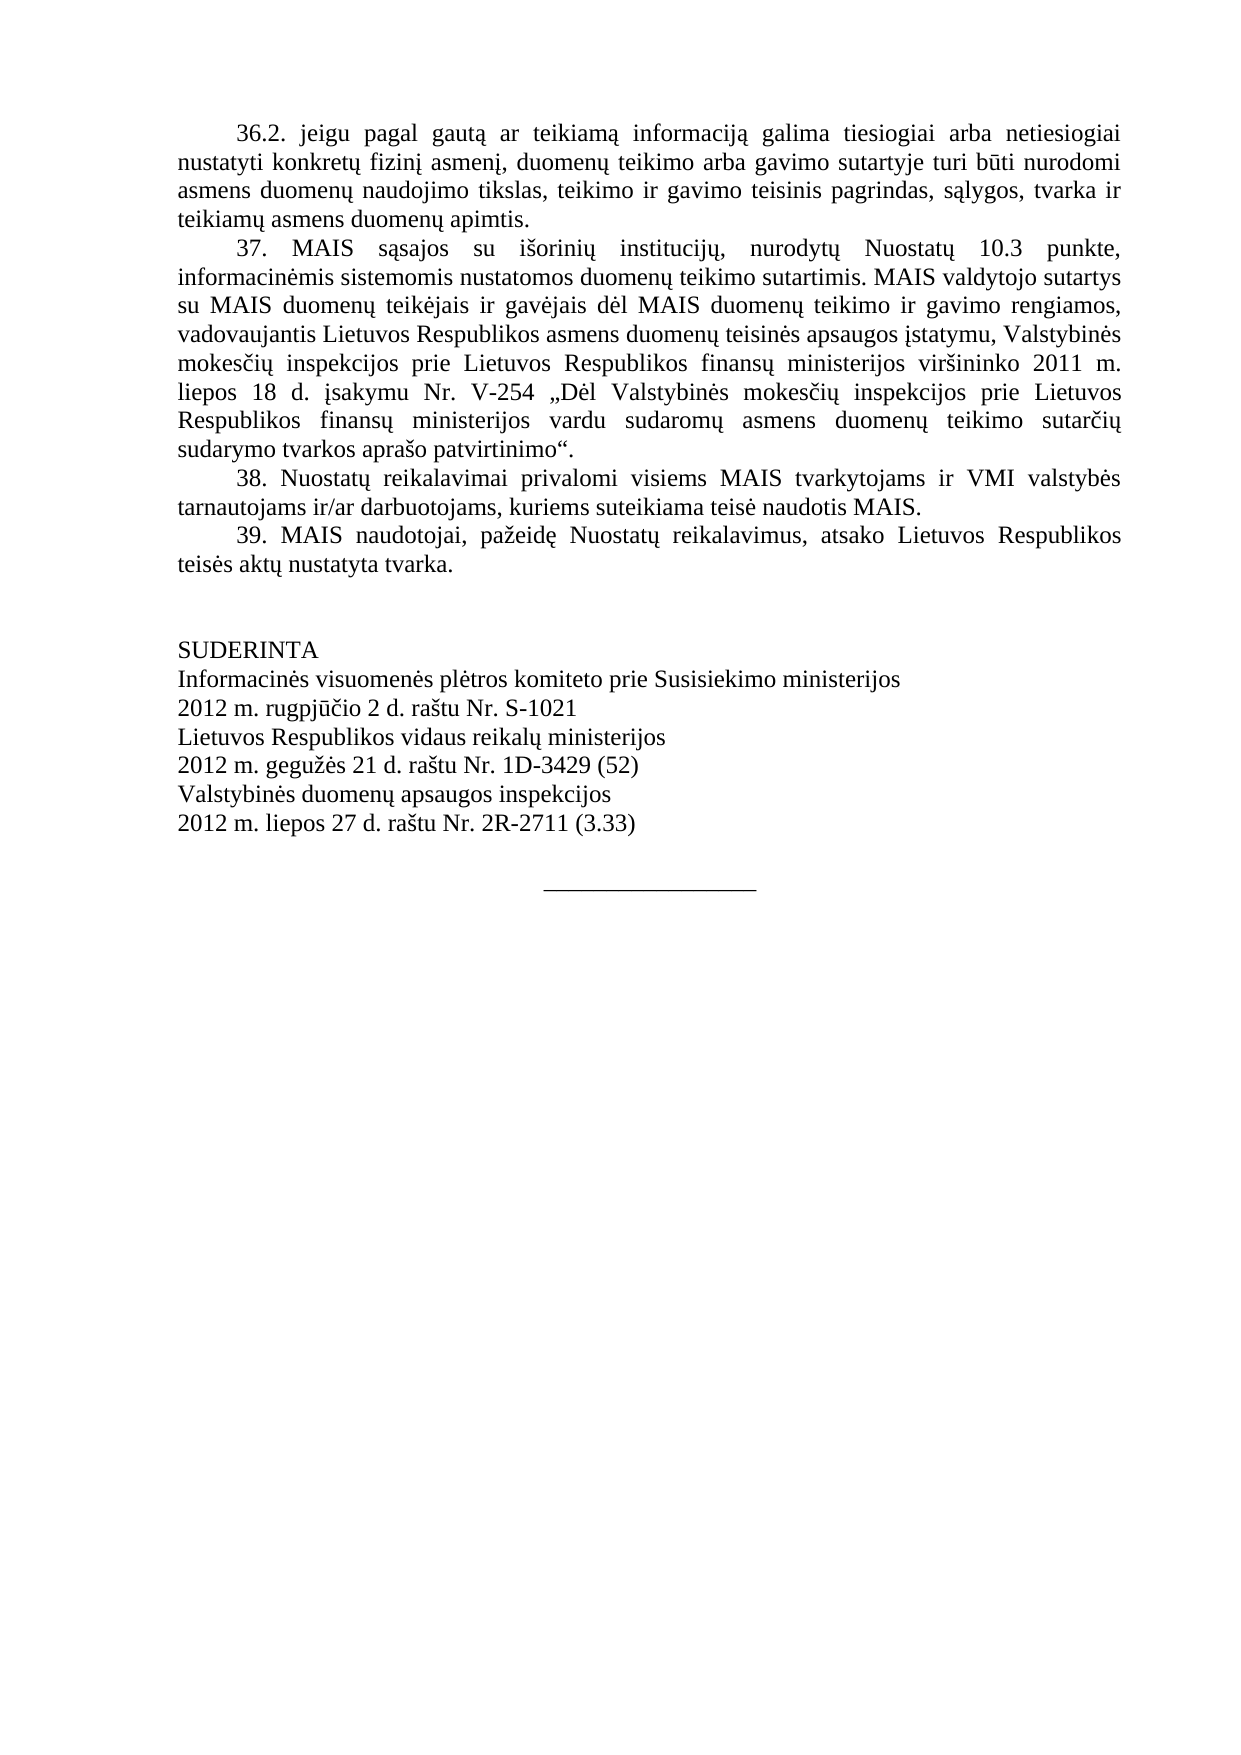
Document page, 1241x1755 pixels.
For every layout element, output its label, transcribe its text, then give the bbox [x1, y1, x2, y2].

text 2012 m. liepos 27 d. raštu Nr. 2R-2711 (3.33) [177, 808, 1122, 837]
text Valstybinės duomenų apsaugos inspekcijos [177, 779, 1122, 808]
text 2012 m. rugpjūčio 2 d. raštu Nr. S-1021 [177, 693, 1122, 722]
text Informacinės visuomenės plėtros komiteto prie Susisiekimo ministerijos [177, 664, 1122, 693]
text 37. MAIS sąsajos su išorinių institucijų, nurodytų Nuostatų 10.3 punkte, informacinėmis sistemomis nustatomos duomenų teikimo sutartimis. MAIS valdytojo sutartys su MAIS duomenų teikėjais ir gavėjais dėl MAIS duomenų teikimo ir gavimo rengiamos, vadovaujantis Lietuvos Respublikos asmens duomenų teisinės apsaugos įstatymu, Valstybinės mokesčių inspekcijos prie Lietuvos Respublikos finansų ministerijos viršininko 2011 m. liepos 18 d. įsakymu Nr. V-254 „Dėl Valstybinės mokesčių inspekcijos prie Lietuvos Respublikos finansų ministerijos vardu sudaromų asmens duomenų teikimo sutarčių sudarymo tvarkos aprašo patvirtinimo“. [177, 233, 1122, 463]
text 36.2. jeigu pagal gautą ar teikiamą informaciją galima tiesiogiai arba netiesiogiai nustatyti konkretų fizinį asmenį, duomenų teikimo arba gavimo sutartyje turi būti nurodomi asmens duomenų naudojimo tikslas, teikimo ir gavimo teisinis pagrindas, sąlygos, tvarka ir teikiamų asmens duomenų apimtis. [177, 118, 1122, 233]
text Lietuvos Respublikos vidaus reikalų ministerijos [177, 722, 1122, 751]
text 39. MAIS naudotojai, pažeidę Nuostatų reikalavimus, atsako Lietuvos Respublikos teisės aktų nustatyta tvarka. [177, 521, 1122, 578]
text 2012 m. gegužės 21 d. raštu Nr. 1D-3429 (52) [177, 751, 1122, 779]
text _________________ [177, 866, 1122, 894]
text 38. Nuostatų reikalavimai privalomi visiems MAIS tvarkytojams ir VMI valstybės tarnautojams ir/ar darbuotojams, kuriems suteikiama teisė naudotis MAIS. [177, 463, 1122, 521]
text SUDERINTA [177, 636, 1122, 664]
